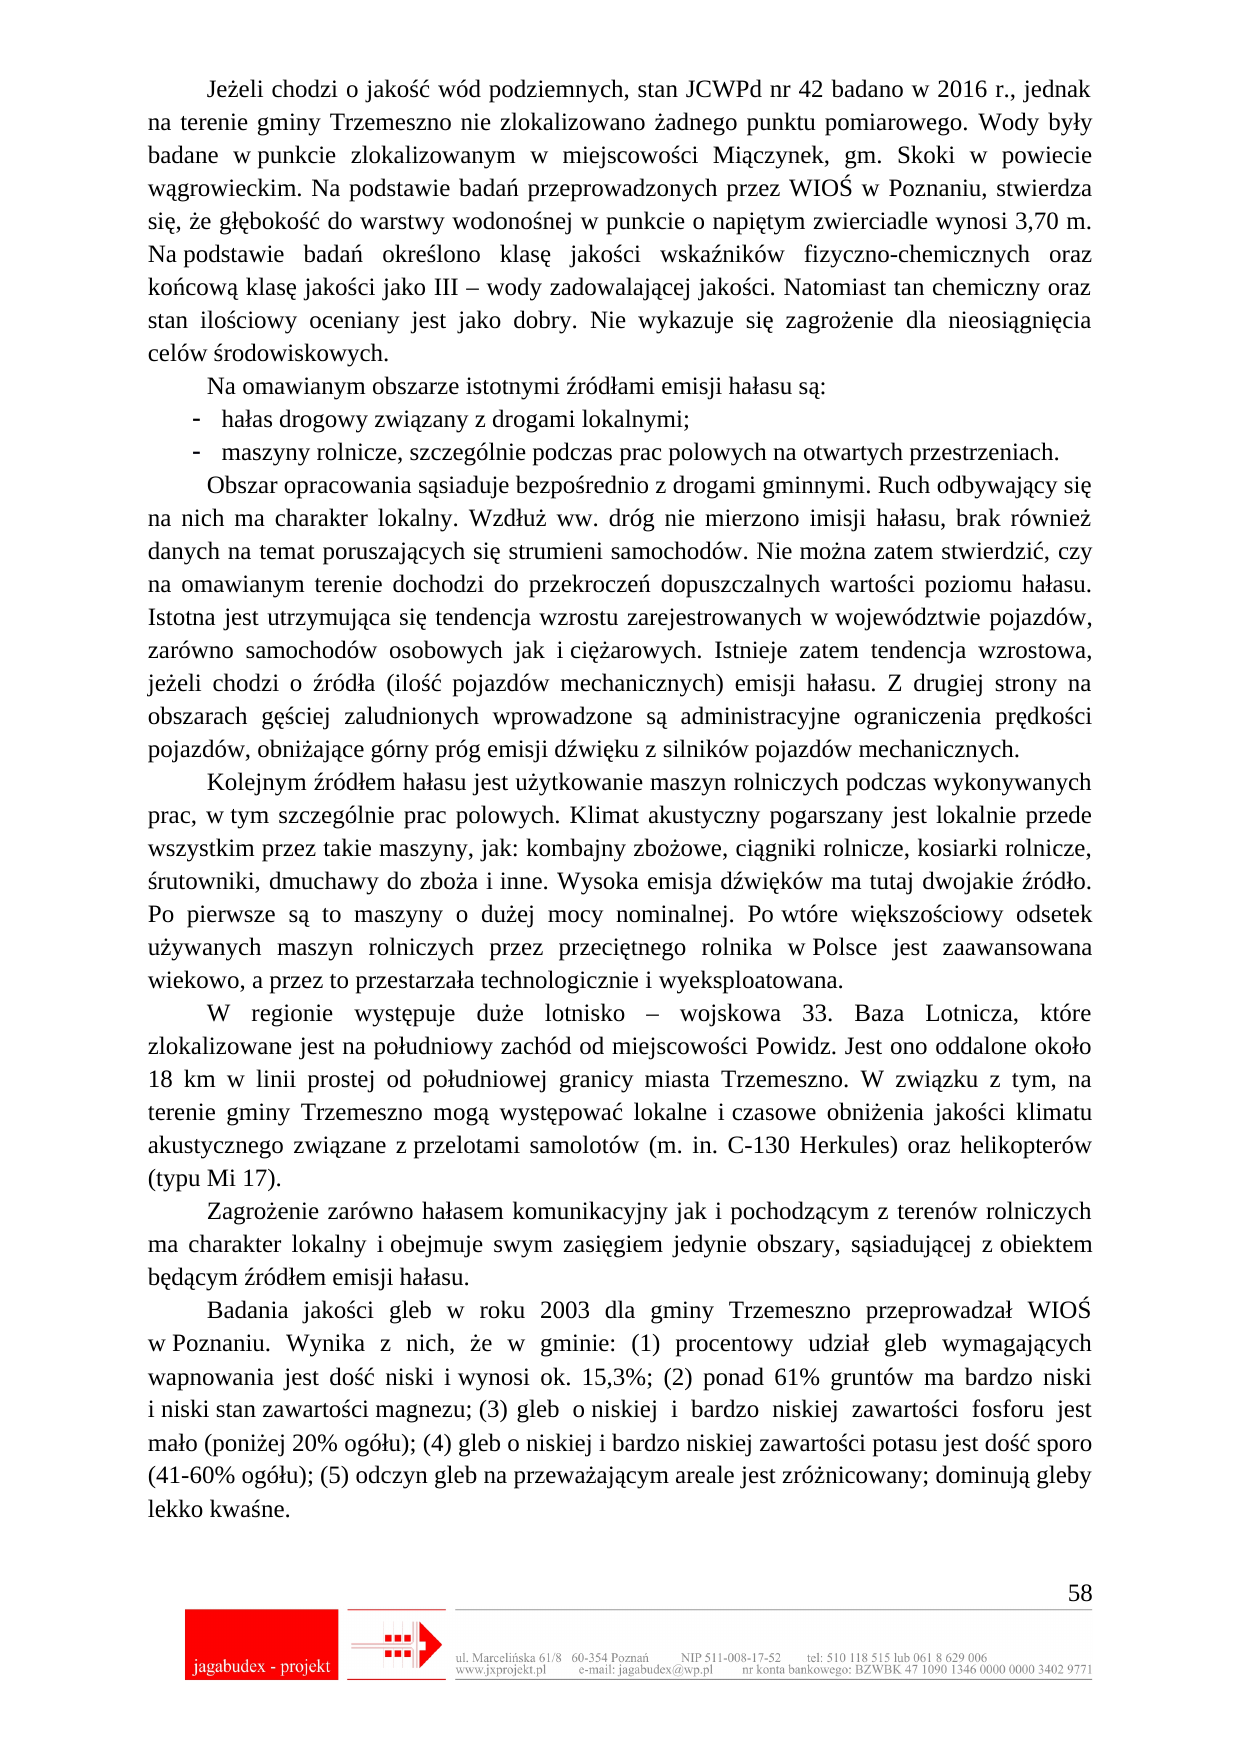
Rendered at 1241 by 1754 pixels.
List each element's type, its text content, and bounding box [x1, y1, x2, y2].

list Obszar opracowania sąsiaduje bezpośrednio z drogami gminnymi. Ruch odbywający się na nich ma charakter lokalny. Wzdłuż ww. dróg nie mierzono imisji hałasu, brak również danych na temat poruszających się strumieni samochodów. Nie można zatem stwierdzić, czy na omawianym terenie dochodzi do przekroczeń dopuszczalnych wartości poziomu hałasu. Istotna jest utrzymująca się tendencja wzrostu zarejestrowanych w województwie pojazdów, zarówno samochodów osobowych jak i ciężarowych. Istnieje zatem tendencja wzrostowa, jeżeli chodzi o źródła (ilość pojazdów mechanicznych) emisji hałasu. Z drugiej strony na obszarach gęściej zaludnionych wprowadzone są administracyjne ograniczenia prędkości pojazdów, obniżające górny próg emisji dźwięku z silników pojazdów mechanicznych. [148, 470, 1093, 763]
list Kolejnym źródłem hałasu jest użytkowanie maszyn rolniczych podczas wykonywanych prac, w tym szczególnie prac polowych. Klimat akustyczny pogarszany jest lokalnie przede wszystkim przez takie maszyny, jak: kombajny zbożowe, ciągniki rolnicze, kosiarki rolnicze, śrutowniki, dmuchawy do zboża i inne. Wysoka emisja dźwięków ma tutaj dwojakie źródło. Po pierwsze są to maszyny o dużej mocy nominalnej. Po wtóre większościowy odsetek używanych maszyn rolniczych przez przeciętnego rolnika w Polsce jest zaawansowana wiekowo, a przez to przestarzała technologicznie i wyeksploatowana. [148, 767, 1093, 994]
list Na omawianym obszarze istotnymi źródłami emisji hałasu są: [148, 371, 1093, 400]
list maszyny rolnicze, szczególnie podczas prac polowych na otwartych przestrzeniach. [192, 437, 1093, 466]
text Badania jakości gleb w roku 2003 dla gminy Trzemeszno przeprowadzał WIOŚ w Poznaniu. Wynika z nich, że w gminie: (1) procentowy udział gleb wymagających wapnowania jest dość niski i wynosi ok. 15,3%; (2) ponad 61% gruntów ma bardzo niski i niski stan zawartości magnezu; (3) gleb o niskiej i bardzo niskiej zawartości fosforu jest mało (poniżej 20% ogółu); (4) gleb o niskiej i bardzo niskiej zawartości potasu jest dość sporo (41-60% ogółu); (5) odczyn gleb na przeważającym areale jest zróżnicowany; dominują gleby lekko kwaśne. [148, 1296, 1093, 1522]
text Jeżeli chodzi o jakość wód podziemnych, stan JCWPd nr 42 badano w 2016 r., jednak na terenie gminy Trzemeszno nie zlokalizowano żadnego punktu pomiarowego. Wody były badane w punkcie zlokalizowanym w miejscowości Miączynek, gm. Skoki w powiecie wągrowieckim. Na podstawie badań przeprowadzonych przez WIOŚ w Poznaniu, stwierdza się, że głębokość do warstwy wodonośnej w punkcie o napiętym zwierciadle wynosi 3,70 m. Na podstawie badań określono klasę jakości wskaźników fizyczno-chemicznych oraz końcową klasę jakości jako III – wody zadowalającej jakości. Natomiast tan chemiczny oraz stan ilościowy oceniany jest jako dobry. Nie wykazuje się zagrożenie dla nieosiągnięcia celów środowiskowych. [148, 74, 1093, 367]
list hałas drogowy związany z drogami lokalnymi; [192, 404, 1093, 433]
list W regionie występuje duże lotnisko – wojskowa 33. Baza Lotnicza, które zlokalizowane jest na południowy zachód od miejscowości Powidz. Jest ono oddalone około 18 km w linii prostej od południowej granicy miasta Trzemeszno. W związku z tym, na terenie gminy Trzemeszno mogą występować lokalne i czasowe obniżenia jakości klimatu akustycznego związane z przelotami samolotów (m. in. C-130 Herkules) oraz helikopterów (typu Mi 17). [148, 998, 1093, 1192]
list Zagrożenie zarówno hałasem komunikacyjny jak i pochodzącym z terenów rolniczych ma charakter lokalny i obejmuje swym zasięgiem jedynie obszary, sąsiadującej z obiektem będącym źródłem emisji hałasu. [148, 1196, 1093, 1291]
picture [184, 1606, 1093, 1681]
